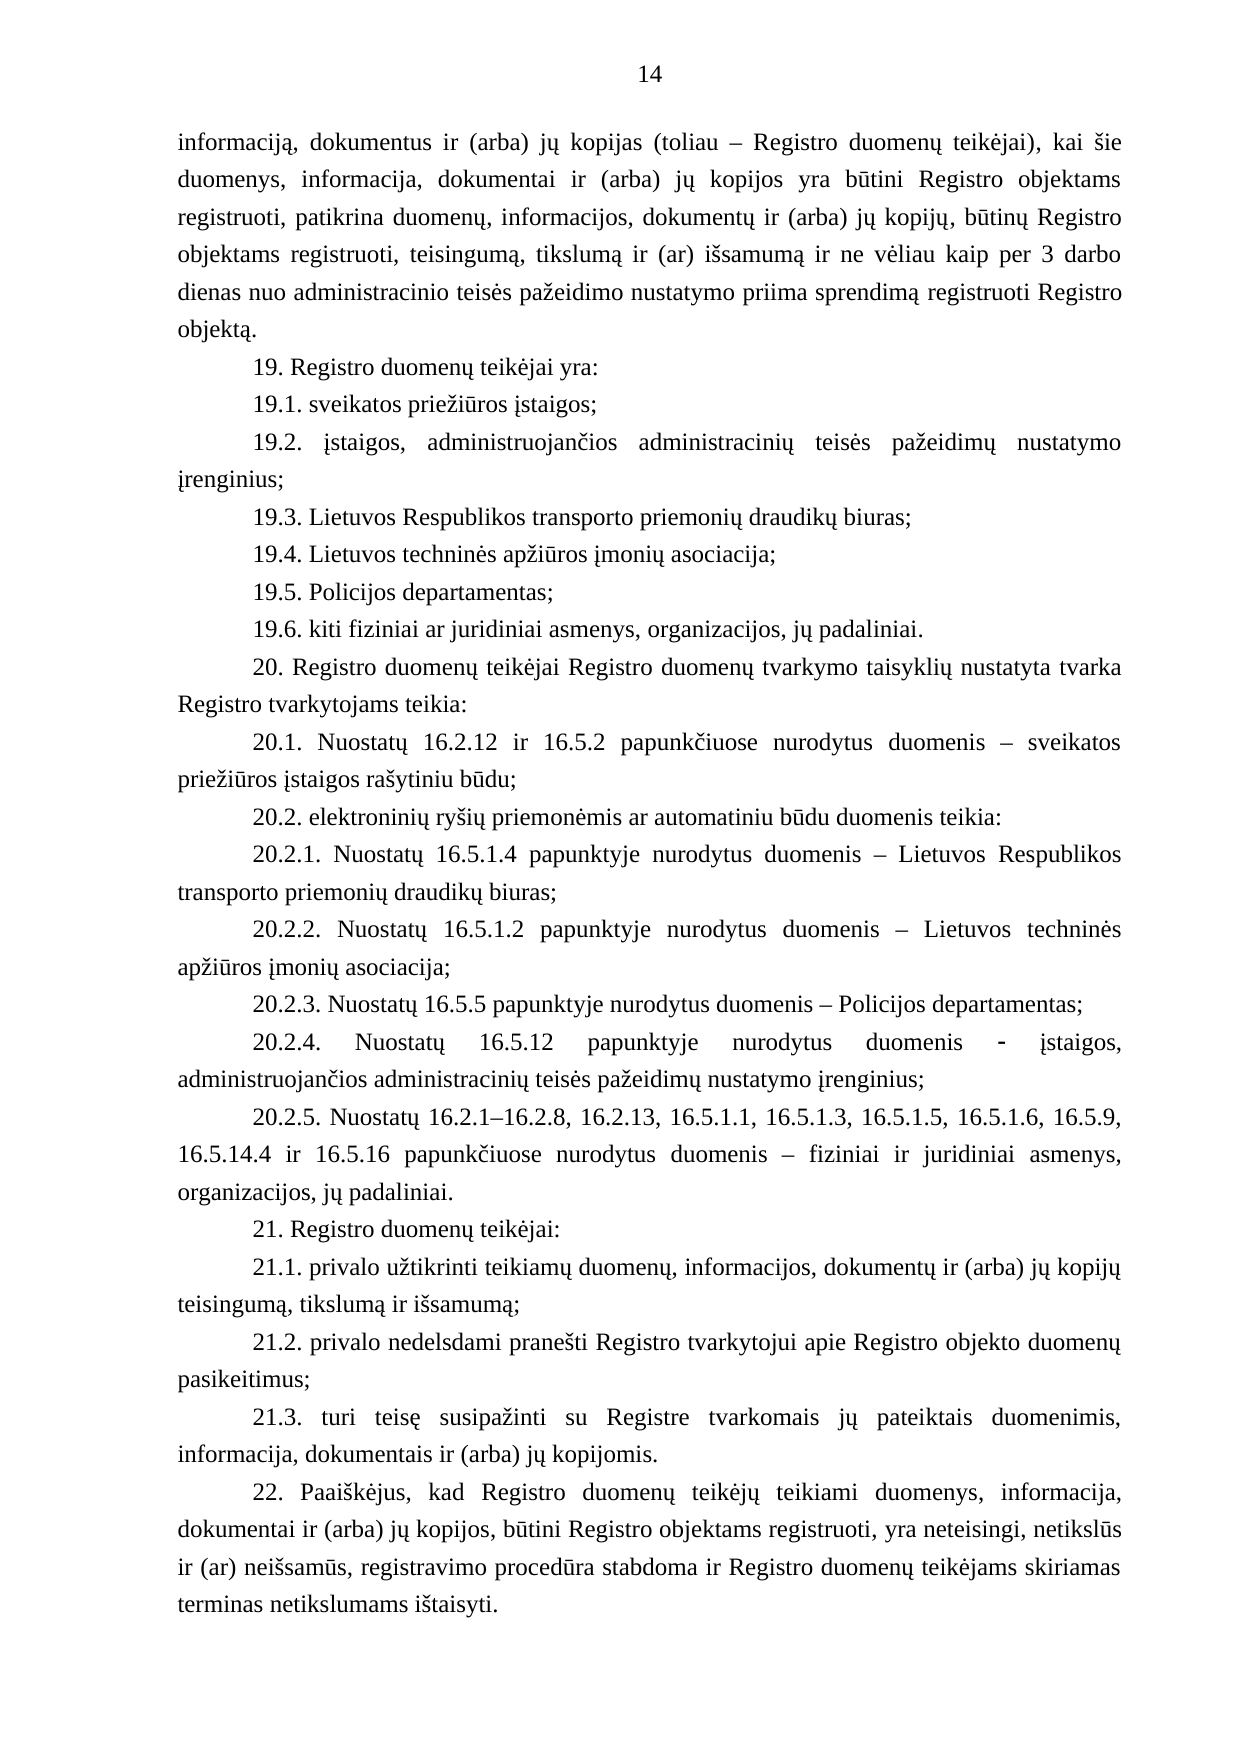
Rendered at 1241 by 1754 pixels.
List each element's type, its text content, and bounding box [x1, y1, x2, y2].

text 19.3. Lietuvos Respublikos transporto priemonių draudikų biuras; [177, 493, 1122, 531]
text 19. Registro duomenų teikėjai yra: [177, 343, 1122, 381]
text 20.2. elektroninių ryšių priemonėmis ar automatiniu būdu duomenis teikia: [177, 793, 1122, 831]
text 20.2.5. Nuostatų 16.2.1–16.2.8, 16.2.13, 16.5.1.1, 16.5.1.3, 16.5.1.5, 16.5.1.6, 16.5.9, 16.5.14.4 ir 16.5.16 papunkčiuose nurodytus duomenis – fiziniai ir juridiniai asmenys, organizacijos, jų padaliniai. [177, 1093, 1122, 1206]
text 20.2.4. Nuostatų 16.5.12 papunktyje nurodytus duomenis  įstaigos, administruojančios administracinių teisės pažeidimų nustatymo įrenginius; [177, 1018, 1122, 1093]
text 21.3. turi teisę susipažinti su Registre tvarkomais jų pateiktais duomenimis, informacija, dokumentais ir (arba) jų kopijomis. [177, 1393, 1122, 1468]
text 20. Registro duomenų teikėjai Registro duomenų tvarkymo taisyklių nustatyta tvarka Registro tvarkytojams teikia: [177, 643, 1122, 718]
text 21.1. privalo užtikrinti teikiamų duomenų, informacijos, dokumentų ir (arba) jų kopijų teisingumą, tikslumą ir išsamumą; [177, 1243, 1122, 1318]
text 22. Paaiškėjus, kad Registro duomenų teikėjų teikiami duomenys, informacija, dokumentai ir (arba) jų kopijos, būtini Registro objektams registruoti, yra neteisingi, netikslūs ir (ar) neišsamūs, registravimo procedūra stabdoma ir Registro duomenų teikėjams skiriamas terminas netikslumams ištaisyti. [177, 1468, 1122, 1618]
text 21. Registro duomenų teikėjai: [177, 1206, 1122, 1243]
text 20.2.1. Nuostatų 16.5.1.4 papunktyje nurodytus duomenis – Lietuvos Respublikos transporto priemonių draudikų biuras; [177, 831, 1122, 906]
text 19.6. kiti fiziniai ar juridiniai asmenys, organizacijos, jų padaliniai. [177, 606, 1122, 643]
text 20.2.3. Nuostatų 16.5.5 papunktyje nurodytus duomenis – Policijos departamentas; [177, 981, 1122, 1018]
text 20.2.2. Nuostatų 16.5.1.2 papunktyje nurodytus duomenis – Lietuvos techninės apžiūros įmonių asociacija; [177, 906, 1122, 981]
text 19.1. sveikatos priežiūros įstaigos; [177, 381, 1122, 418]
text 19.4. Lietuvos techninės apžiūros įmonių asociacija; [177, 531, 1122, 568]
text 19.2. įstaigos, administruojančios administracinių teisės pažeidimų nustatymo įrenginius; [177, 418, 1122, 493]
text informaciją, dokumentus ir (arba) jų kopijas (toliau – Registro duomenų teikėjai), kai šie duomenys, informacija, dokumentai ir (arba) jų kopijos yra būtini Registro objektams registruoti, patikrina duomenų, informacijos, dokumentų ir (arba) jų kopijų, būtinų Registro objektams registruoti, teisingumą, tikslumą ir (ar) išsamumą ir ne vėliau kaip per 3 darbo dienas nuo administracinio teisės pažeidimo nustatymo priima sprendimą registruoti Registro objektą. [177, 118, 1122, 343]
text 21.2. privalo nedelsdami pranešti Registro tvarkytojui apie Registro objekto duomenų pasikeitimus; [177, 1318, 1122, 1393]
text 19.5. Policijos departamentas; [177, 568, 1122, 606]
text 20.1. Nuostatų 16.2.12 ir 16.5.2 papunkčiuose nurodytus duomenis – sveikatos priežiūros įstaigos rašytiniu būdu; [177, 718, 1122, 793]
